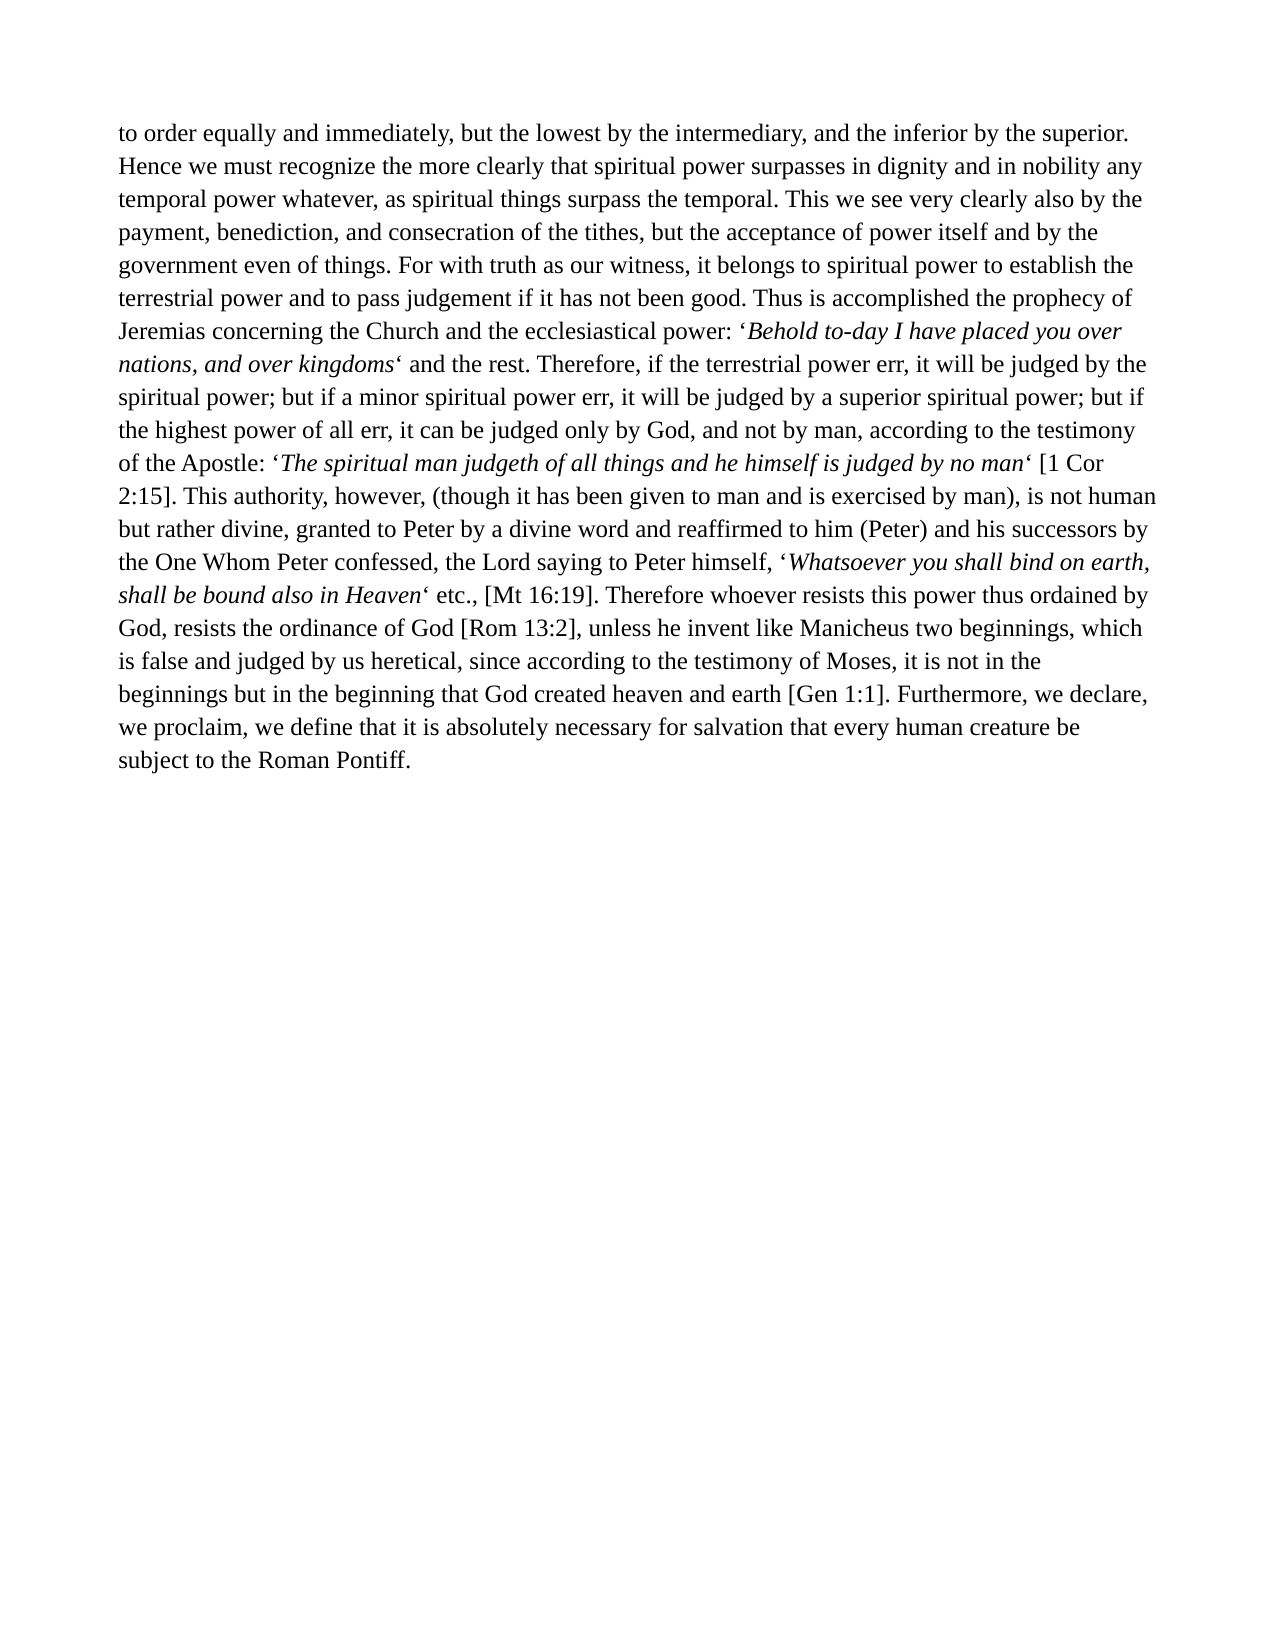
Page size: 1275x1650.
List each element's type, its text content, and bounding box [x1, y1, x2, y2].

text to order equally and immediately, but the lowest by the intermediary, and the inferior by the superior. Hence we must recognize the more clearly that spiritual power surpasses in dignity and in nobility any temporal power whatever, as spiritual things surpass the temporal. This we see very clearly also by the payment, benediction, and consecration of the tithes, but the acceptance of power itself and by the government even of things. For with truth as our witness, it belongs to spiritual power to establish the terrestrial power and to pass judgement if it has not been good. Thus is accomplished the prophecy of Jeremias concerning the Church and the ecclesiastical power: ‘Behold to-day I have placed you over nations, and over kingdoms‘ and the rest. Therefore, if the terrestrial power err, it will be judged by the spiritual power; but if a minor spiritual power err, it will be judged by a superior spiritual power; but if the highest power of all err, it can be judged only by God, and not by man, according to the testimony of the Apostle: ‘The spiritual man judgeth of all things and he himself is judged by no man‘ [1 Cor 2:15]. This authority, however, (though it has been given to man and is exercised by man), is not human but rather divine, granted to Peter by a divine word and reaffirmed to him (Peter) and his successors by the One Whom Peter confessed, the Lord saying to Peter himself, ‘Whatsoever you shall bind on earth, shall be bound also in Heaven‘ etc., [Mt 16:19]. Therefore whoever resists this power thus ordained by God, resists the ordinance of God [Rom 13:2], unless he invent like Manicheus two beginnings, which is false and judged by us heretical, since according to the testimony of Moses, it is not in the beginnings but in the beginning that God created heaven and earth [Gen 1:1]. Furthermore, we declare, we proclaim, we define that it is absolutely necessary for salvation that every human creature be subject to the Roman Pontiff. [118, 118, 1157, 774]
